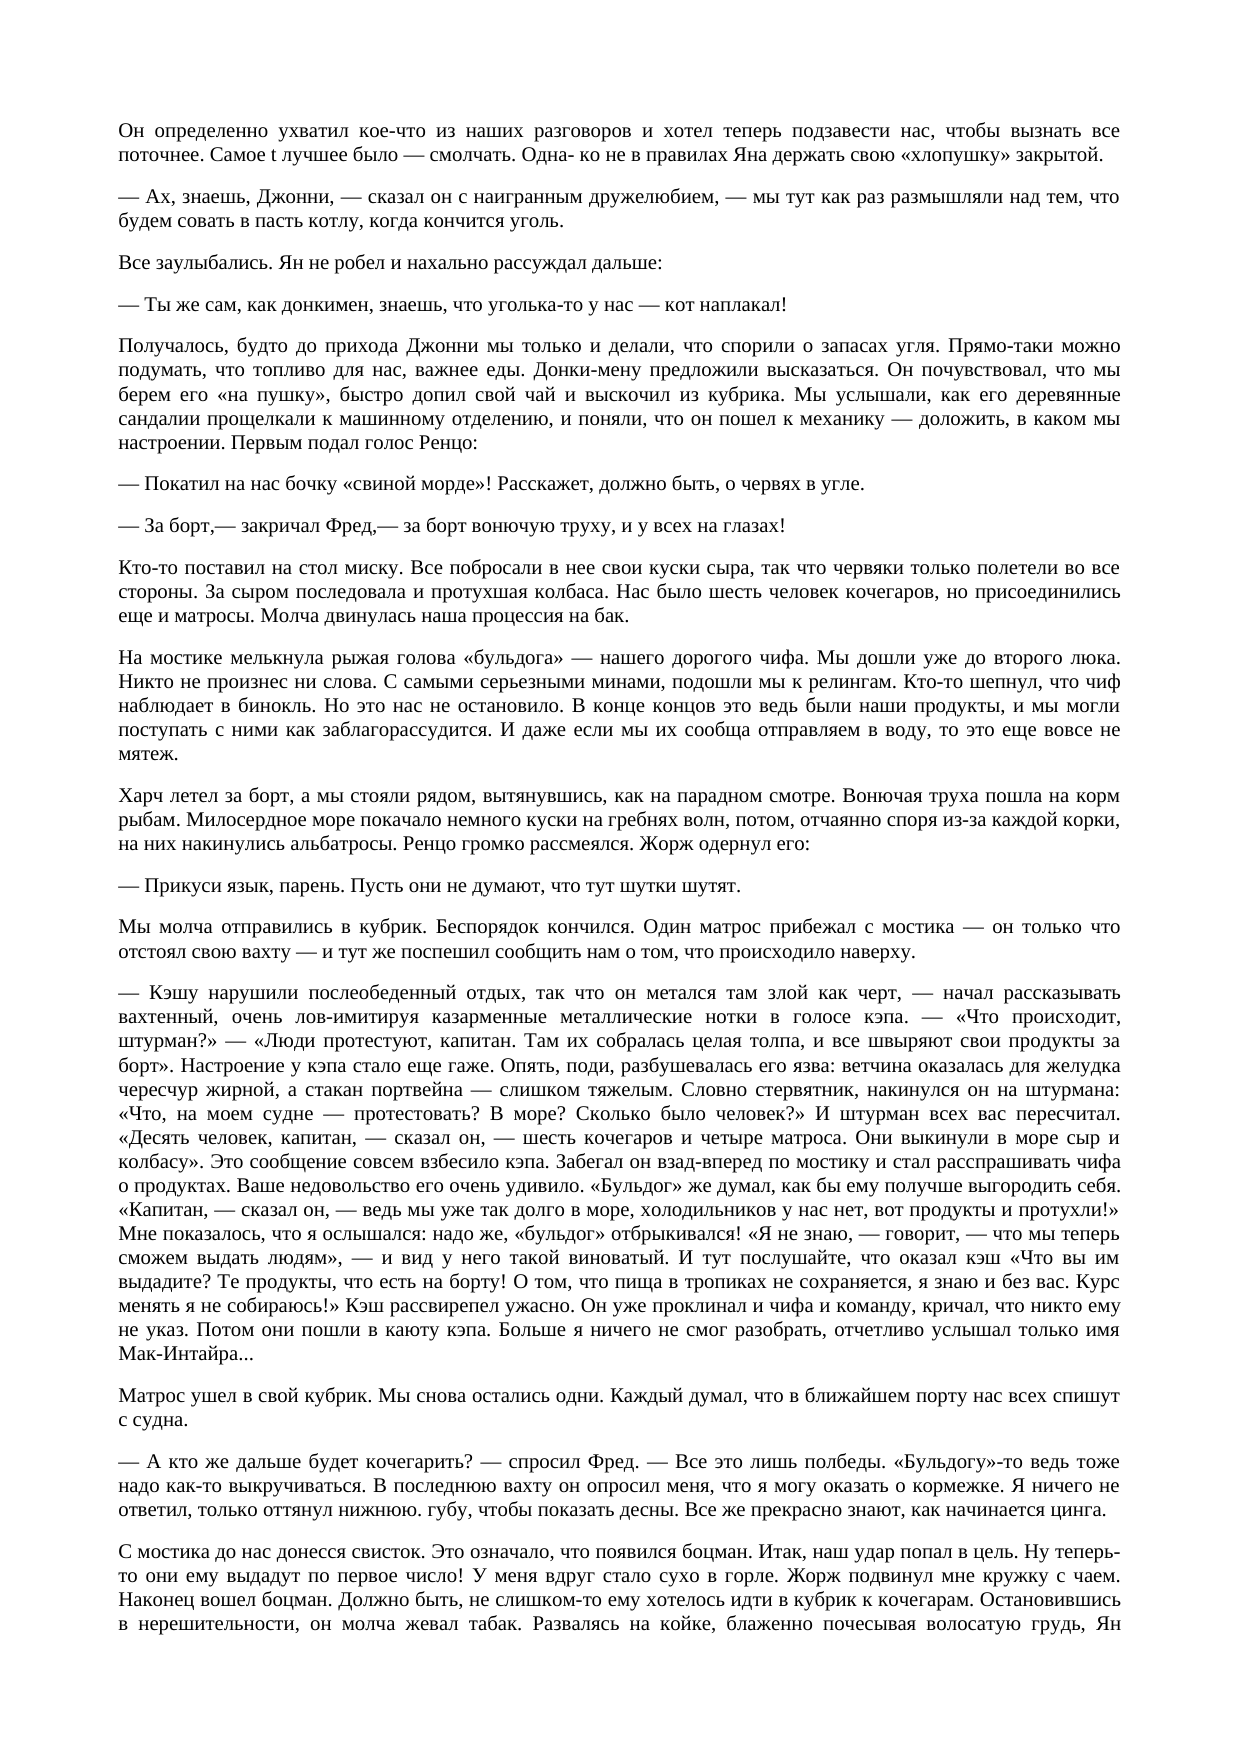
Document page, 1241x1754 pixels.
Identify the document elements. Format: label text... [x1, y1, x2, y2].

text — А кто же дальше будет кочегарить? — спросил Фред. — Все это лишь полбеды. «Бульдогу»-то ведь тоже надо как-то выкручиваться. В последнюю вахту он опросил меня, что я могу оказать о кормежке. Я ничего не ответил, только оттянул нижнюю. губу, чтобы показать десны. Все же прекрасно знают, как начинается цинга. [118, 1449, 1122, 1521]
text Мы молча отправились в кубрик. Беспорядок кончился. Один матрос прибежал с мостика — он только что отстоял свою вахту — и тут же поспешил сообщить нам о том, что происходило наверху. [118, 914, 1122, 963]
text — Кэшу нарушили послеобеденный отдых, так что он метался там злой как черт, — начал рассказывать вахтенный, очень лов-имитируя казарменные металлические нотки в голосе кэпа. — «Что происходит, штурман?» — «Люди протестуют, капитан. Там их собралась целая толпа, и все швыряют свои продукты за борт». Настроение у кэпа стало еще гаже. Опять, поди, разбушевалась его язва: ветчина оказалась для желудка чересчур жирной, а стакан портвейна — слишком тяжелым. Словно стервятник, накинулся он на штурмана: «Что, на моем судне — протестовать? В море? Сколько было человек?» И штурман всех вас пересчитал. «Десять человек, капитан, — сказал он, — шесть кочегаров и четыре матроса. Они выкинули в море сыр и колбасу». Это сообщение совсем взбесило кэпа. Забегал он взад-вперед по мостику и стал расспрашивать чифа о продуктах. Ваше недовольство его очень удивило. «Бульдог» же думал, как бы ему получше выгородить себя. «Капитан, — сказал он, — ведь мы уже так долго в море, холодильников у нас нет, вот продукты и протухли!» Мне показалось, что я ослышался: надо же, «бульдог» отбрыкивался! «Я не знаю, — говорит, — что мы теперь сможем выдать людям», — и вид у него такой виноватый. И тут послушайте, что оказал кэш «Что вы им выдадите? Те продукты, что есть на борту! О том, что пища в тропиках не сохраняется, я знаю и без вас. Курс менять я не собираюсь!» Кэш рассвирепел ужасно. Он уже проклинал и чифа и команду, кричал, что никто ему не указ. Потом они пошли в каюту кэпа. Больше я ничего не смог разобрать, отчетливо услышал только имя Мак-Интайра... [118, 980, 1122, 1365]
text Он определенно ухватил кое-что из наших разговоров и хотел теперь подзавести нас, чтобы вызнать все поточнее. Самое t лучшее было — смолчать. Одна- ко не в правилах Яна держать свою «хлопушку» закрытой. [118, 118, 1122, 166]
text — За борт,— закричал Фред,— за борт вонючую труху, и у всех на глазах! [118, 513, 1122, 537]
text — Ах, знаешь, Джонни, — сказал он с наигранным дружелюбием, — мы тут как раз размышляли над тем, что будем совать в пасть котлу, когда кончится уголь. [118, 184, 1122, 232]
text — Ты же сам, как донкимен, знаешь, что уголька-то у нас — кот наплакал! [118, 292, 1122, 316]
text Матрос ушел в свой кубрик. Мы снова остались одни. Каждый думал, что в ближайшем порту нас всех спишут с судна. [118, 1383, 1122, 1431]
text Кто-то поставил на стол миску. Все побросали в нее свои куски сыра, так что червяки только полетели во все стороны. За сыром последовала и протухшая колбаса. Нас было шесть человек кочегаров, но присоединились еще и матросы. Молча двинулась наша процессия на бак. [118, 555, 1122, 627]
text На мостике мелькнула рыжая голова «бульдога» — нашего дорогого чифа. Мы дошли уже до второго люка. Никто не произнес ни слова. С самыми серьезными минами, подошли мы к релингам. Кто-то шепнул, что чиф наблюдает в бинокль. Но это нас не остановило. В конце концов это ведь были наши продукты, и мы могли поступать с ними как заблагорассудится. И даже если мы их сообща отправляем в воду, то это еще вовсе не мятеж. [118, 645, 1122, 765]
text — Покатил на нас бочку «свиной морде»! Расскажет, должно быть, о червях в угле. [118, 471, 1122, 495]
text Получалось, будто до прихода Джонни мы только и делали, что спорили о запасах угля. Прямо-таки можно подумать, что топливо для нас, важнее еды. Донки-мену предложили высказаться. Он почувствовал, что мы берем его «на пушку», быстро допил свой чай и выскочил из кубрика. Мы услышали, как его деревянные сандалии прощелкали к машинному отделению, и поняли, что он пошел к механику — доложить, в каком мы настроении. Первым подал голос Ренцо: [118, 333, 1122, 454]
text С мостика до нас донесся свисток. Это означало, что появился боцман. Итак, наш удар попал в цель. Ну теперь-то они ему выдадут по первое число! У меня вдруг стало сухо в горле. Жорж подвинул мне кружку с чаем. Наконец вошел боцман. Должно быть, не слишком-то ему хотелось идти в кубрик к кочегарам. Остановившись в нерешительности, он молча жевал табак. Развалясь на койке, блаженно почесывая волосатую грудь, Ян [118, 1539, 1122, 1635]
text — Прикуси язык, парень. Пусть они не думают, что тут шутки шутят. [118, 873, 1122, 897]
text Харч летел за борт, а мы стояли рядом, вытянувшись, как на парадном смотре. Вонючая труха пошла на корм рыбам. Милосердное море покачало немного куски на гребнях волн, потом, отчаянно споря из-за каждой корки, на них накинулись альбатросы. Ренцо громко рассмеялся. Жорж одернул его: [118, 783, 1122, 855]
text Все заулыбались. Ян не робел и нахально рассуждал дальше: [118, 250, 1122, 274]
